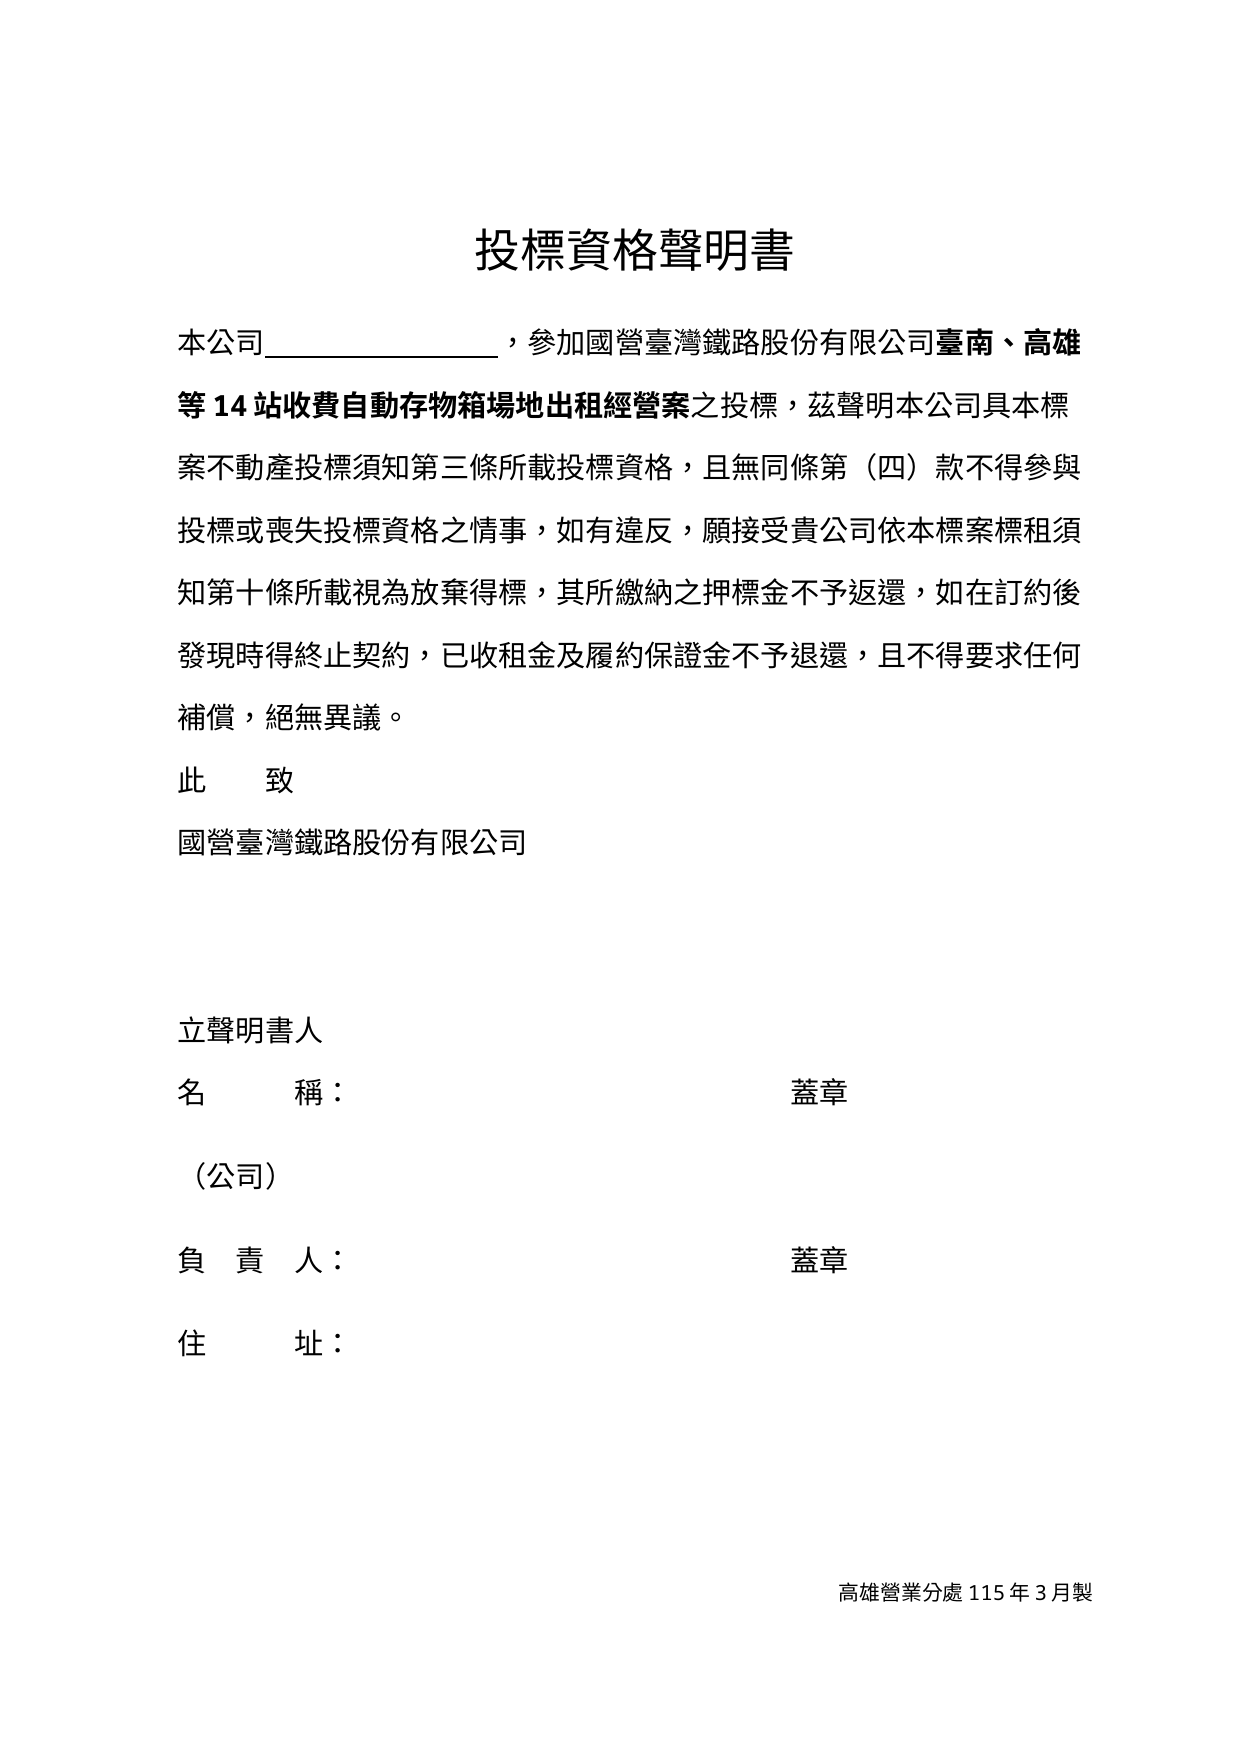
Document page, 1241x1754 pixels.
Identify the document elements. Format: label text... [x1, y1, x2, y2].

text 立聲明書人 [177, 987, 1092, 1049]
text 國營臺灣鐵路股份有限公司 [177, 799, 1092, 862]
text 名 稱： 蓋章 [177, 1049, 1092, 1112]
text 住 址： [177, 1300, 1092, 1363]
text （公司） [177, 1133, 1092, 1195]
text 此 致 [177, 737, 1092, 799]
text 負 責 人： 蓋章 [177, 1217, 1092, 1279]
text 投標資格聲明書 [177, 174, 1092, 299]
text 本公司 ，參加國營臺灣鐵路股份有限公司臺南、高雄等14站收費自動存物箱場地出租經營案之投標，茲聲明本公司具本標案不動產投標須知第三條所載投標資格，且無同條第（四）款不得參與投標或喪失投標資格之情事，如有違反，願接受貴公司依本標案標租須知第十條所載視為放棄得標，其所繳納之押標金不予返還，如在訂約後發現時得終止契約，已收租金及履約保證金不予退還，且不得要求任何補償，絕無異議。 [177, 299, 1092, 737]
